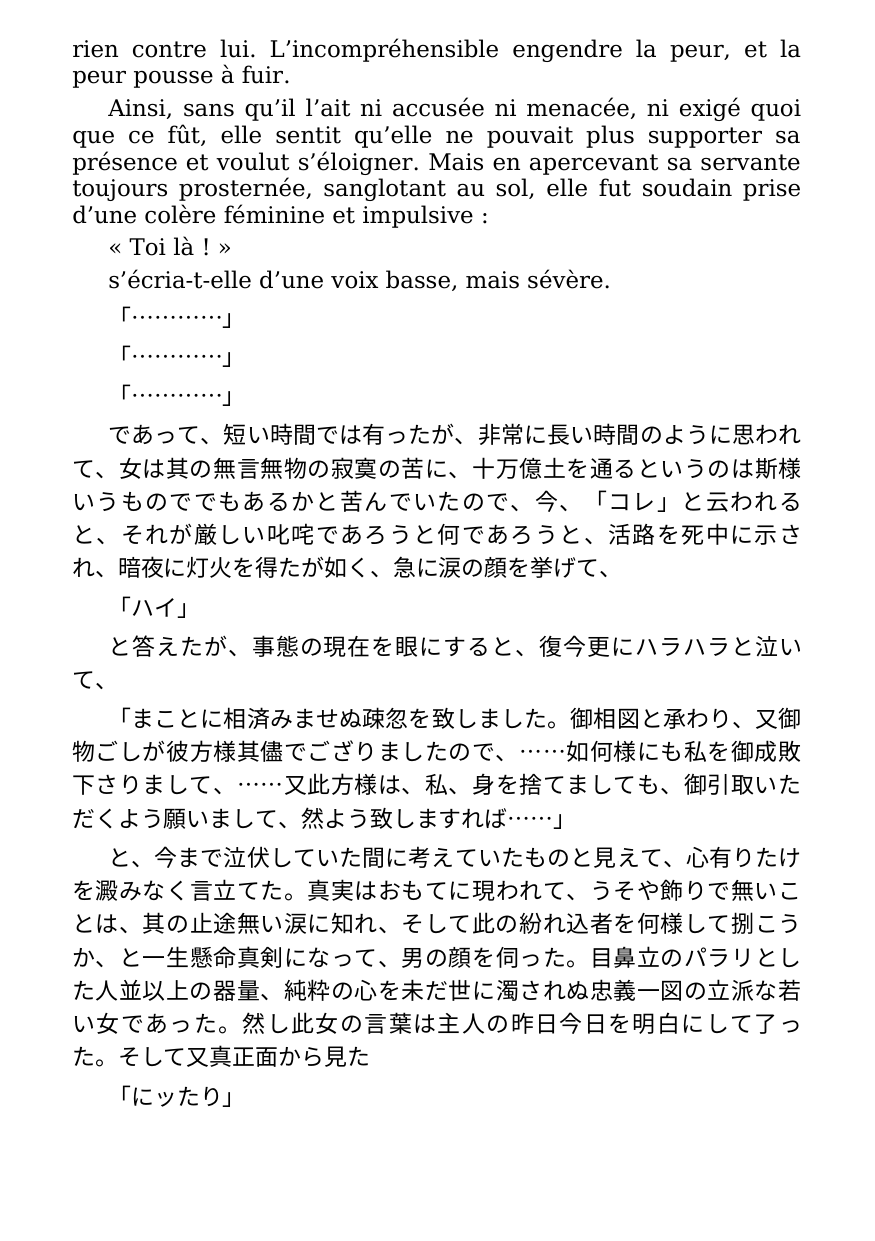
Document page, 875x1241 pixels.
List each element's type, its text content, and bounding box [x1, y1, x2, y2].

text 「…………」 [72, 378, 802, 411]
text Ainsi, sans qu’il l’ait ni accusée ni menacée, ni exigé quoi que ce fût, elle sentit qu’elle ne pouvait plus supporter sa présence et voulut s’éloigner. Mais en apercevant sa servante toujours prosternée, sanglotant au sol, elle fut soudain prise d’une colère féminine et impulsive : [72, 95, 802, 229]
text 「にッたり」 [72, 1078, 802, 1112]
text s’écria-t-elle d’une voix basse, mais sévère. [72, 267, 802, 294]
text rien contre lui. L’incompréhensible engendre la peur, et la peur pousse à fuir. [72, 36, 802, 89]
text 「まことに相済みませぬ疎忽を致しました。御相図と承わり、又御物ごしが彼方様其儘でござりましたので、……如何様にも私を御成敗下さりまして、……又此方様は、私、身を捨てましても、御引取いただくよう願いまして、然よう致しますれば……」 [72, 701, 802, 834]
text 「…………」 [72, 300, 802, 333]
text 「…………」 [72, 339, 802, 372]
text « Toi là ! » [72, 234, 802, 261]
text と、今まで泣伏していた間に考えていたものと見えて、心有りたけを澱みなく言立てた。真実はおもてに現われて、うそや飾りで無いことは、其の止途無い涙に知れ、そして此の紛れ込者を何様して捌こうか、と一生懸命真剣になって、男の顔を伺った。目鼻立のパラリとした人並以上の器量、純粋の心を未だ世に濁されぬ忠義一図の立派な若い女であった。然し此女の言葉は主人の昨日今日を明白にして了った。そして又真正面から見た [72, 840, 802, 1072]
text と答えたが、事態の現在を眼にすると、復今更にハラハラと泣いて、 [72, 628, 802, 695]
text であって、短い時間では有ったが、非常に長い時間のように思われて、女は其の無言無物の寂寞の苦に、十万億土を通るというのは斯様いうものででもあるかと苦んでいたので、今、「コレ」と云われると、それが厳しい叱咤であろうと何であろうと、活路を死中に示され、暗夜に灯火を得たが如く、急に涙の顔を挙げて、 [72, 417, 802, 583]
text 「ハイ」 [72, 589, 802, 623]
